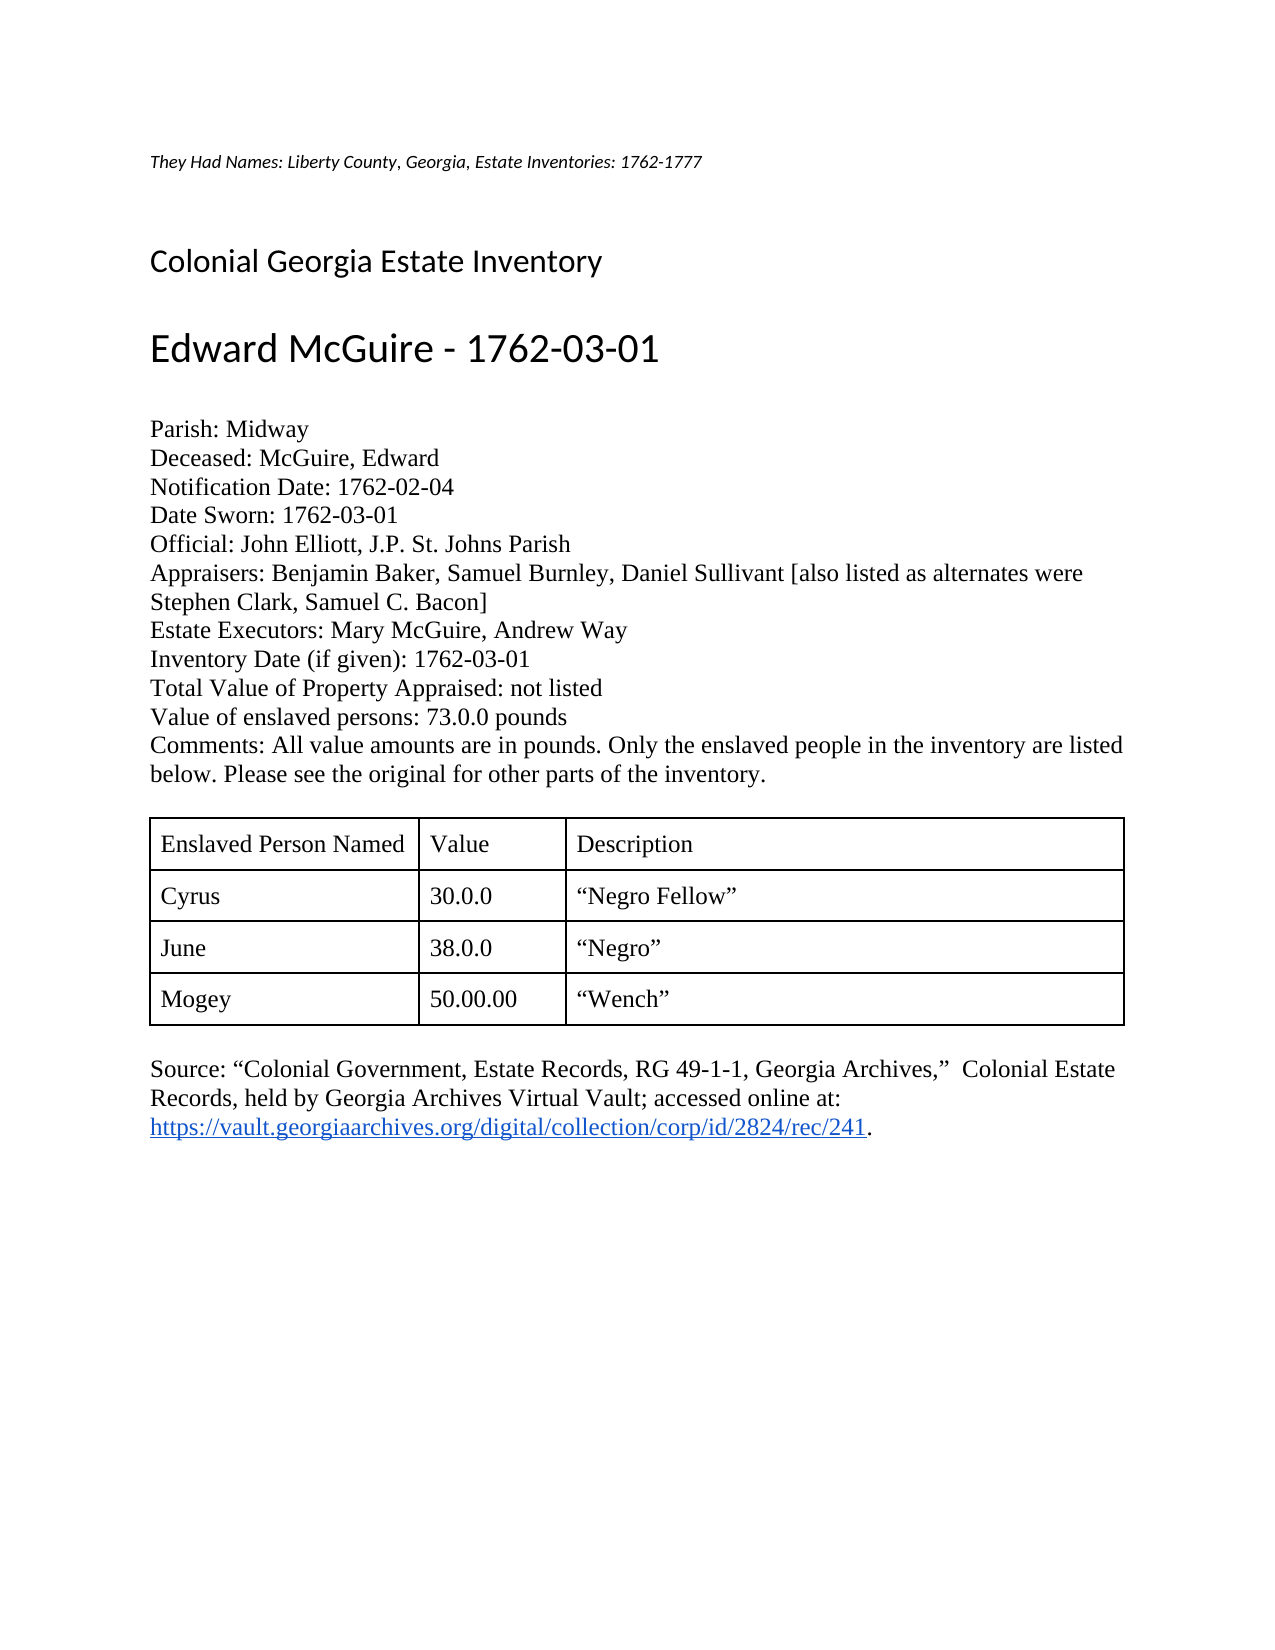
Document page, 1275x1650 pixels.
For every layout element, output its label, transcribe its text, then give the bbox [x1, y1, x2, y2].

table_cell “Negro” [567, 922, 1123, 972]
text Value of enslaved persons: 73.0.0 pounds [150, 702, 1125, 731]
table_header Value [420, 819, 565, 868]
subtitle Edward McGuire - 1762-03-01 [150, 322, 1125, 373]
text Total Value of Property Appraised: not listed [150, 673, 1125, 702]
table_cell June [151, 922, 418, 972]
text Notification Date: 1762-02-04 [150, 472, 1125, 501]
text Comments: All value amounts are in pounds. Only the enslaved people in the inventory are listed below. Please see the original for other parts of the inventory. [150, 731, 1125, 788]
text Source: “Colonial Government, Estate Records, RG 49-1-1, Georgia Archives,” Colonial Estate Records, held by Georgia Archives Virtual Vault; accessed online at: https://vault.georgiaarchives.org/digital/collection/corp/id/2824/rec/241. [150, 1054, 1125, 1141]
text Inventory Date (if given): 1762-03-01 [150, 644, 1125, 673]
text Date Sworn: 1762-03-01 [150, 501, 1125, 529]
table_cell 50.00.00 [420, 974, 565, 1023]
table_cell Mogey [151, 974, 418, 1023]
text Parish: Midway [150, 414, 1125, 443]
table_cell Cyrus [151, 871, 418, 920]
text Estate Executors: Mary McGuire, Andrew Way [150, 616, 1125, 644]
table_cell “Negro Fellow” [567, 871, 1123, 920]
table_cell 30.0.0 [420, 871, 565, 920]
table_cell 38.0.0 [420, 922, 565, 972]
table_header Enslaved Person Named [151, 819, 418, 868]
subtitle Colonial Georgia Estate Inventory [150, 240, 1125, 281]
table_header Description [567, 819, 1123, 868]
text Appraisers: Benjamin Baker, Samuel Burnley, Daniel Sullivant [also listed as alternates were Stephen Clark, Samuel C. Bacon] [150, 558, 1125, 616]
text Deceased: McGuire, Edward [150, 443, 1125, 472]
table_cell “Wench” [567, 974, 1123, 1023]
text Official: John Elliott, J.P. St. Johns Parish [150, 529, 1125, 558]
